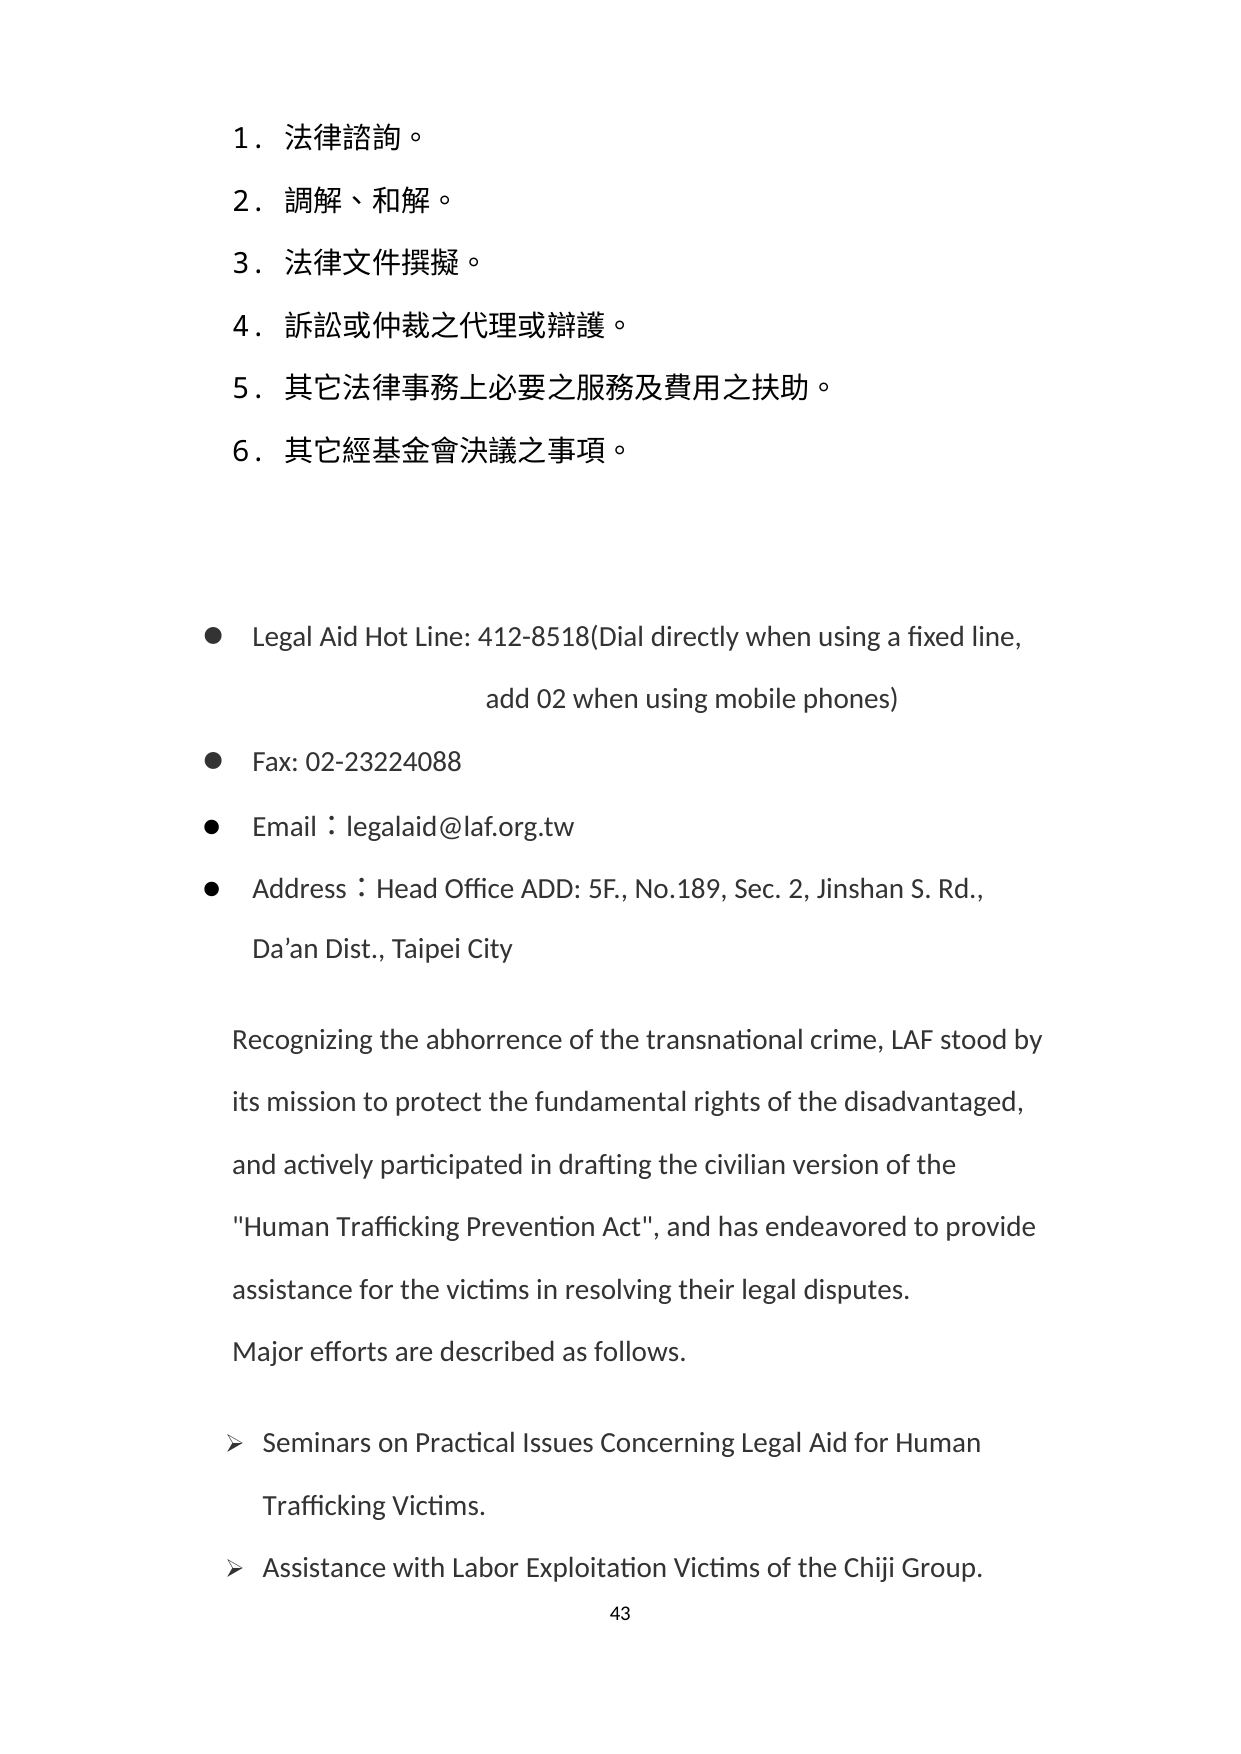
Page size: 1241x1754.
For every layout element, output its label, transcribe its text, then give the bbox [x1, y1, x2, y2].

text 1. 法律諮詢。 [232, 94, 1053, 157]
text Recognizing the abhorrence of the transnational crime, LAF stood by its mission to protect the fundamental rights of the disadvantaged, and actively participated in drafting the civilian version of the "Human Trafficking Prevention Act", and has endeavored to provide assistance for the victims in resolving their legal disputes. Major efforts are described as follows. [232, 997, 1053, 1372]
text 6. 其它經基金會決議之事項。 [232, 407, 1053, 469]
list Seminars on Practical Issues Concerning Legal Aid for Human Trafficking Victims. [225, 1400, 1053, 1525]
list Assistance with Labor Exploitation Victims of the Chiji Group. [225, 1525, 1053, 1588]
text 4. 訴訟或仲裁之代理或辯護。 [232, 282, 1053, 344]
list Email：legalaid@laf.org.tw [202, 782, 1053, 844]
text 5. 其它法律事務上必要之服務及費用之扶助。 [232, 344, 1053, 407]
text 3. 法律文件撰擬。 [232, 219, 1053, 282]
list Legal Aid Hot Line: 412-8518(Dial directly when using a fixed line, [202, 594, 1053, 657]
list Address：Head Office ADD: 5F., No.189, Sec. 2, Jinshan S. Rd., Da’an Dist., Taipei City [202, 844, 1053, 969]
list Fax: 02-23224088 [202, 719, 1053, 782]
text 2. 調解、和解。 [232, 157, 1053, 219]
text add 02 when using mobile phones) [252, 657, 1053, 719]
